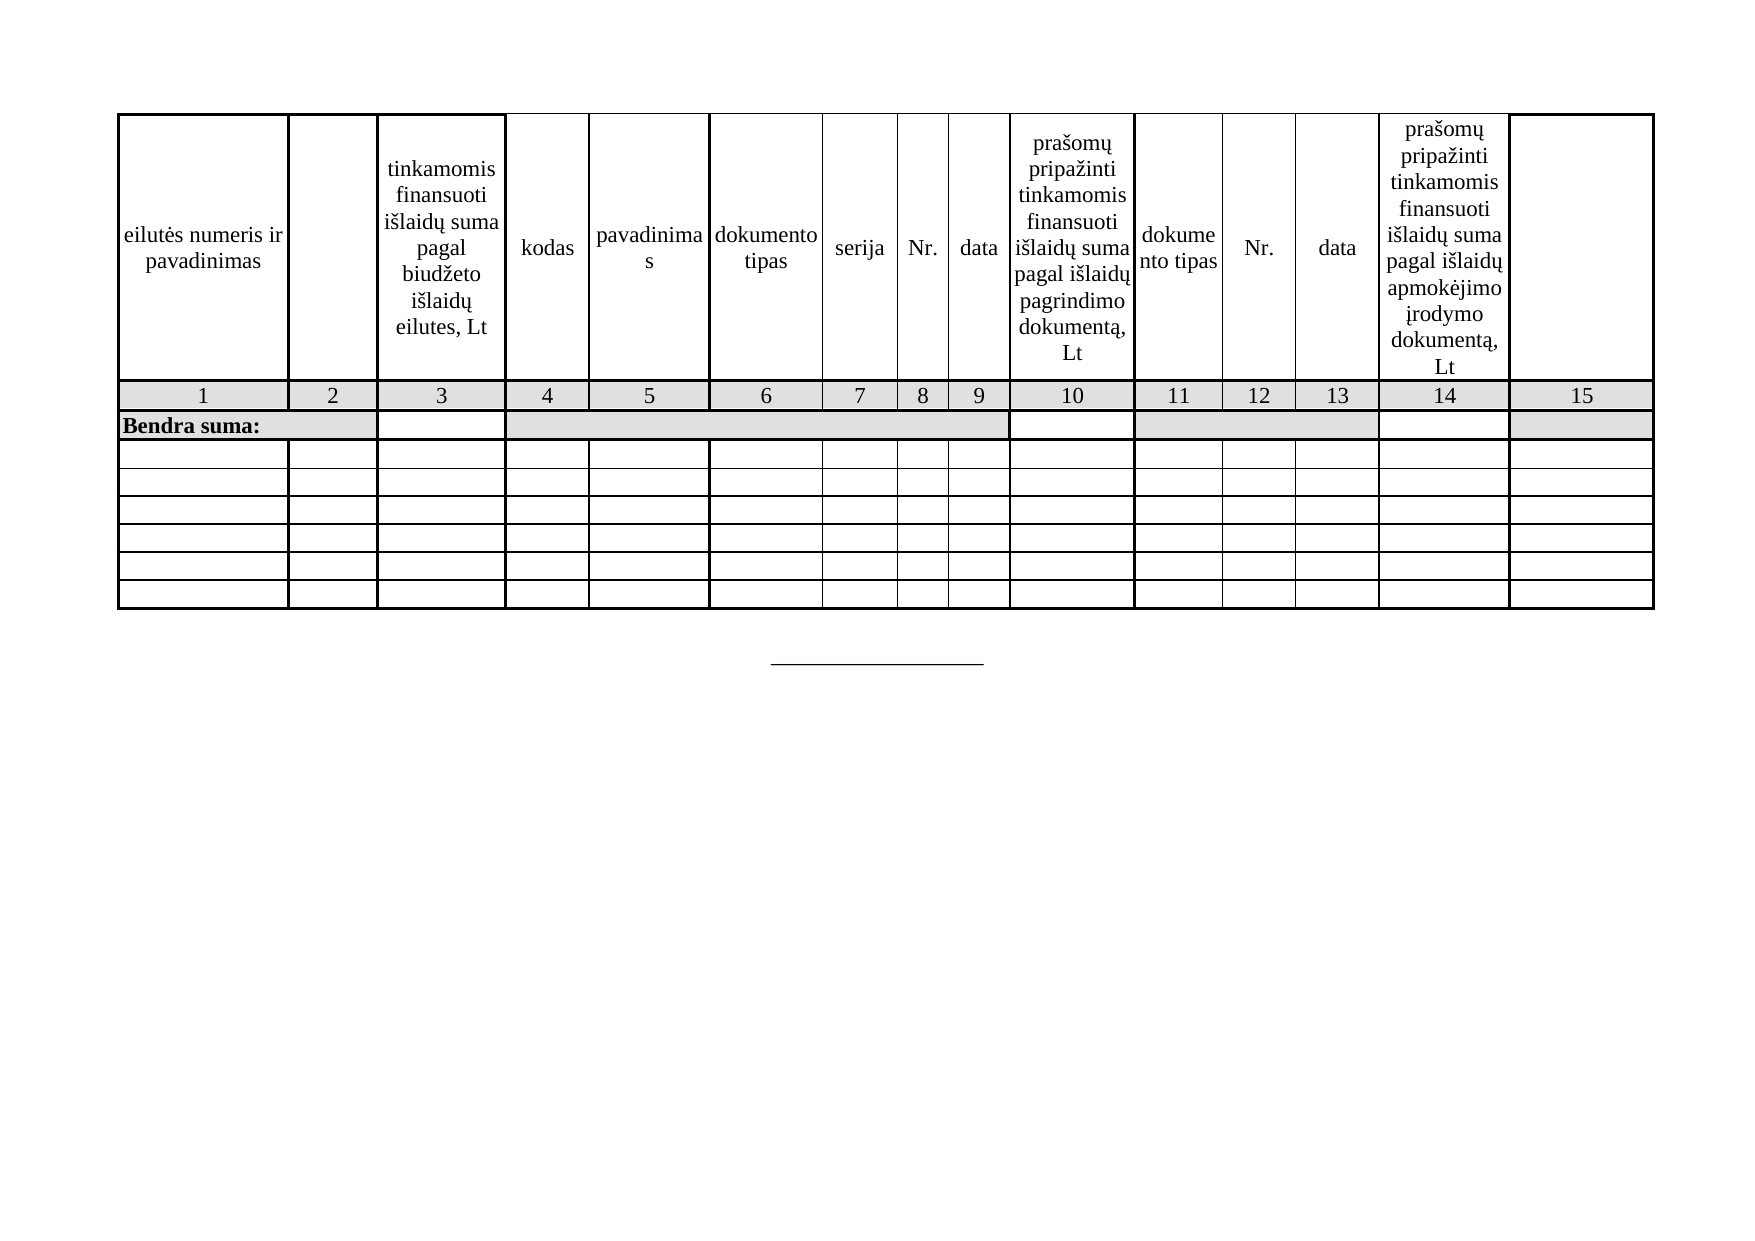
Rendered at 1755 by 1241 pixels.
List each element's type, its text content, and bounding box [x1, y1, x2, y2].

table_cell [944, 497, 948, 523]
table_cell 9 [949, 382, 1009, 408]
table_cell [818, 441, 822, 467]
table_cell [893, 525, 897, 551]
table_cell [944, 581, 948, 607]
table_cell [818, 497, 822, 523]
table_cell [1296, 441, 1300, 467]
table_cell [818, 553, 822, 579]
table_cell [944, 469, 948, 495]
table_cell [1296, 497, 1300, 523]
table_cell [1218, 441, 1222, 467]
table_cell [1291, 553, 1295, 579]
table_cell [944, 525, 948, 551]
table_cell [1291, 469, 1295, 495]
table_cell [1296, 525, 1300, 551]
table_cell [1218, 497, 1222, 523]
table_cell [507, 412, 1008, 438]
table_cell [893, 553, 897, 579]
table_cell [1218, 469, 1222, 495]
table_cell 4 [507, 382, 588, 408]
table_cell data [1296, 114, 1378, 379]
table_cell [379, 412, 504, 438]
table_cell [1136, 412, 1378, 438]
table_cell [818, 469, 822, 495]
table_cell 6 [711, 382, 822, 408]
table_header Projekto biudžeto išlaidų eilutės numeris ir pavadinimas [120, 116, 287, 379]
table_cell 11 [1136, 382, 1222, 408]
table_header Veiklos Nr. [290, 116, 376, 379]
table_cell [1011, 412, 1133, 438]
table_cell [1296, 581, 1300, 607]
table_cell 15 [1511, 382, 1652, 408]
table_cell [1296, 469, 1300, 495]
text _________________ [118, 639, 1636, 668]
table_cell [818, 525, 822, 551]
table_cell [893, 497, 897, 523]
table_cell 5 [590, 382, 708, 408]
table_cell Nr. [1223, 114, 1295, 379]
table_cell [1291, 525, 1295, 551]
table_cell 3 [379, 382, 504, 408]
table_cell [944, 553, 948, 579]
table_cell [893, 581, 897, 607]
table_cell prašomų pripažinti tinkamomis finansuoti išlaidų suma pagal išlaidų apmokėjimo įrodymo dokumentą, Lt [1380, 114, 1508, 379]
table_cell 10 [1011, 382, 1133, 408]
table_cell [893, 441, 897, 467]
table_cell [1218, 553, 1222, 579]
table_cell [1291, 497, 1295, 523]
table_cell [1291, 581, 1295, 607]
table_cell serija [823, 114, 897, 379]
table_header Prašomų pripažinti tinkamomis finansuoti išlaidų suma pagal biudžeto išlaidų eilutes, Lt [379, 116, 504, 379]
table_cell [1218, 581, 1222, 607]
table_cell 1 [120, 382, 287, 408]
table_cell [1218, 525, 1222, 551]
table_cell Nr. [898, 114, 948, 379]
table_cell 2 [290, 382, 376, 408]
table_cell [1296, 553, 1300, 579]
table_cell [944, 441, 948, 467]
table_cell [818, 581, 822, 607]
table_cell [1291, 441, 1295, 467]
table_cell 14 [1380, 382, 1508, 408]
table_cell dokumento tipas [711, 114, 822, 379]
table_cell data [949, 114, 1009, 379]
table_cell [893, 469, 897, 495]
table_cell prašomų pripažinti tinkamomis finansuoti išlaidų suma pagal išlaidų pagrindimo dokumentą, Lt [1011, 114, 1133, 379]
table_cell 7 [823, 382, 897, 408]
table_cell [1511, 412, 1652, 438]
table_cell Bendra suma: [120, 412, 376, 438]
table_cell 8 [898, 382, 948, 408]
table_cell 12 [1223, 382, 1295, 408]
table_cell 13 [1296, 382, 1378, 408]
table_header [1511, 116, 1652, 379]
table_cell dokumento tipas [1136, 114, 1222, 379]
table_cell pavadinimas [590, 114, 708, 379]
table_cell kodas [507, 114, 588, 379]
table_cell [1380, 412, 1508, 438]
